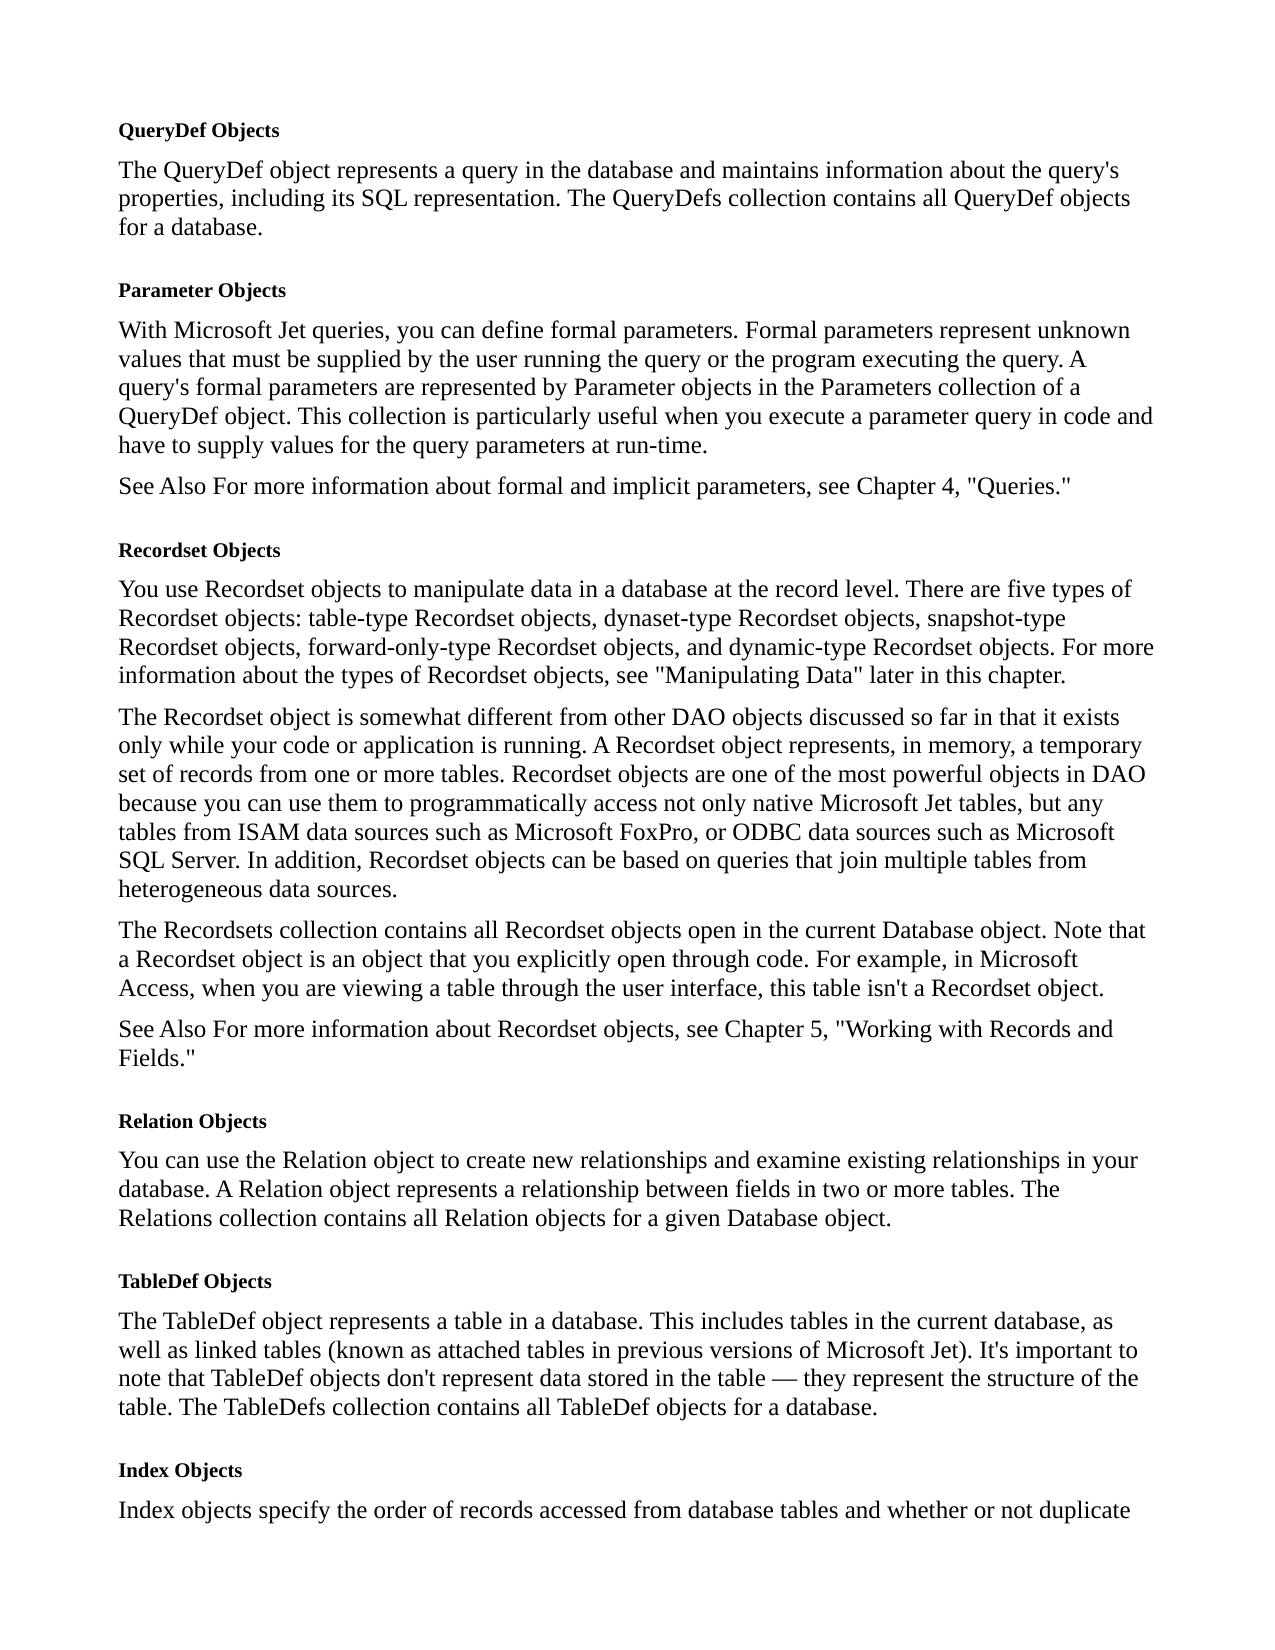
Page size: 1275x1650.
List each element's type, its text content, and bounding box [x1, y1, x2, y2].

text The TableDef object represents a table in a database. This includes tables in the current database, as well as linked tables (known as attached tables in previous versions of Microsoft Jet). It's important to note that TableDef objects don't represent data stored in the table — they represent the structure of the table. The TableDefs collection contains all TableDef objects for a database. [118, 1306, 1157, 1421]
text The Recordsets collection contains all Recordset objects open in the current Database object. Note that a Recordset object is an object that you explicitly open through code. For example, in Microsoft Access, when you are viewing a table through the user interface, this table isn't a Recordset object. [118, 915, 1157, 1002]
text The QueryDef object represents a query in the database and maintains information about the query's properties, including its SQL representation. The QueryDefs collection contains all QueryDef objects for a database. [118, 155, 1157, 241]
text The Recordset object is somewhat different from other DAO objects discussed so far in that it exists only while your code or application is running. A Recordset object represents, in memory, a temporary set of records from one or more tables. Recordset objects are one of the most powerful objects in DAO because you can use them to programmatically access not only native Microsoft Jet tables, but any tables from ISAM data sources such as Microsoft FoxPro, or ODBC data sources such as Microsoft SQL Server. In addition, Recordset objects can be based on queries that join multiple tables from heterogeneous data sources. [118, 702, 1157, 903]
subtitle QueryDef Objects [118, 118, 1157, 142]
subtitle TableDef Objects [118, 1269, 1157, 1293]
subtitle Index Objects [118, 1458, 1157, 1482]
text You use Recordset objects to manipulate data in a database at the record level. There are five types of Recordset objects: table-type Recordset objects, dynaset-type Recordset objects, snapshot-type Recordset objects, forward-only-type Recordset objects, and dynamic-type Recordset objects. For more information about the types of Recordset objects, see "Manipulating Data" later in this chapter. [118, 574, 1157, 689]
text Index objects specify the order of records accessed from database tables and whether or not duplicate [118, 1495, 1157, 1524]
subtitle Parameter Objects [118, 278, 1157, 302]
text You can use the Relation object to create new relationships and examine existing relationships in your database. A Relation object represents a relationship between fields in two or more tables. The Relations collection contains all Relation objects for a given Database object. [118, 1146, 1157, 1232]
text With Microsoft Jet queries, you can define formal parameters. Formal parameters represent unknown values that must be supplied by the user running the query or the program executing the query. A query's formal parameters are represented by Parameter objects in the Parameters collection of a QueryDef object. This collection is particularly useful when you execute a parameter query in code and have to supply values for the query parameters at run-time. [118, 315, 1157, 459]
subtitle Recordset Objects [118, 537, 1157, 562]
subtitle Relation Objects [118, 1109, 1157, 1133]
text See Also For more information about Recordset objects, see Chapter 5, "Working with Records and Fields." [118, 1014, 1157, 1072]
text See Also For more information about formal and implicit parameters, see Chapter 4, "Queries." [118, 471, 1157, 500]
